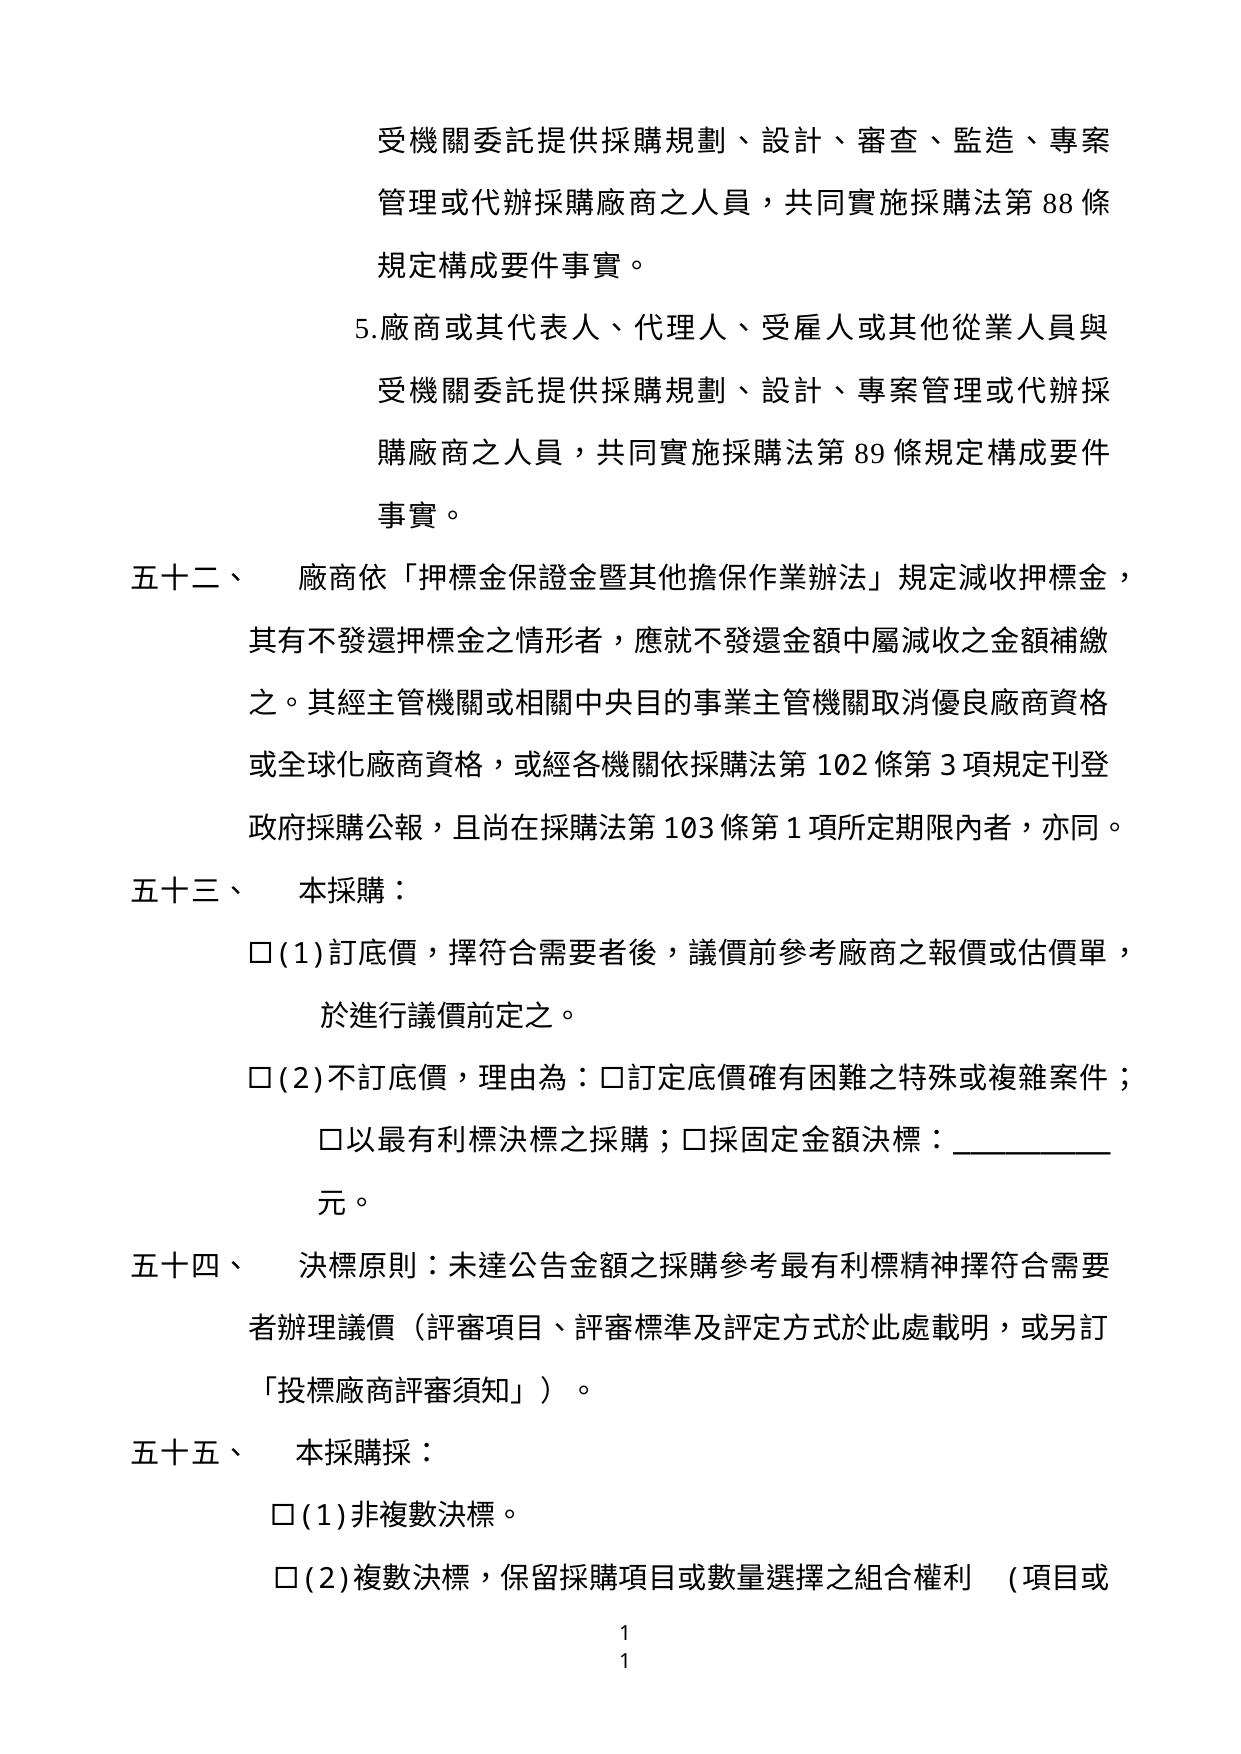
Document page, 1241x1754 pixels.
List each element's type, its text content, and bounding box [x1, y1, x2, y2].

list 廠商依「押標金保證金暨其他擔保作業辦法」規定減收押標金，其有不發還押標金之情形者，應就不發還金額中屬減收之金額補繳之。其經主管機關或相關中央目的事業主管機關取消優良廠商資格或全球化廠商資格，或經各機關依採購法第102條第3項規定刊登政府採購公報，且尚在採購法第103條第1項所定期限內者，亦同。 [130, 534, 1110, 847]
text 受機關委託提供採購規劃、設計、審查、監造、專案管理或代辦採購廠商之人員，共同實施採購法第88條規定構成要件事實。 [354, 97, 1110, 284]
text (1)非複數決標。 [130, 1472, 1110, 1534]
text (2)不訂底價，理由為：訂定底價確有困難之特殊或複雜案件；以最有利標決標之採購；採固定金額決標：_________元。 [247, 1034, 1110, 1222]
text 5.廠商或其代表人、代理人、受雇人或其他從業人員與受機關委託提供採購規劃、設計、專案管理或代辦採購廠商之人員，共同實施採購法第89條規定構成要件事實。 [354, 284, 1110, 534]
list 本採購： [130, 847, 1110, 909]
text (1)訂底價，擇符合需要者後，議價前參考廠商之報價或估價單，於進行議價前定之。 [247, 909, 1110, 1034]
list 決標原則：未達公告金額之採購參考最有利標精神擇符合需要者辦理議價（評審項目、評審標準及評定方式於此處載明，或另訂「投標廠商評審須知」）。 [130, 1222, 1110, 1409]
list 本採購採： [130, 1409, 1110, 1472]
text (2)複數決標，保留採購項目或數量選擇之組合權利 (項目或 [130, 1534, 1110, 1597]
